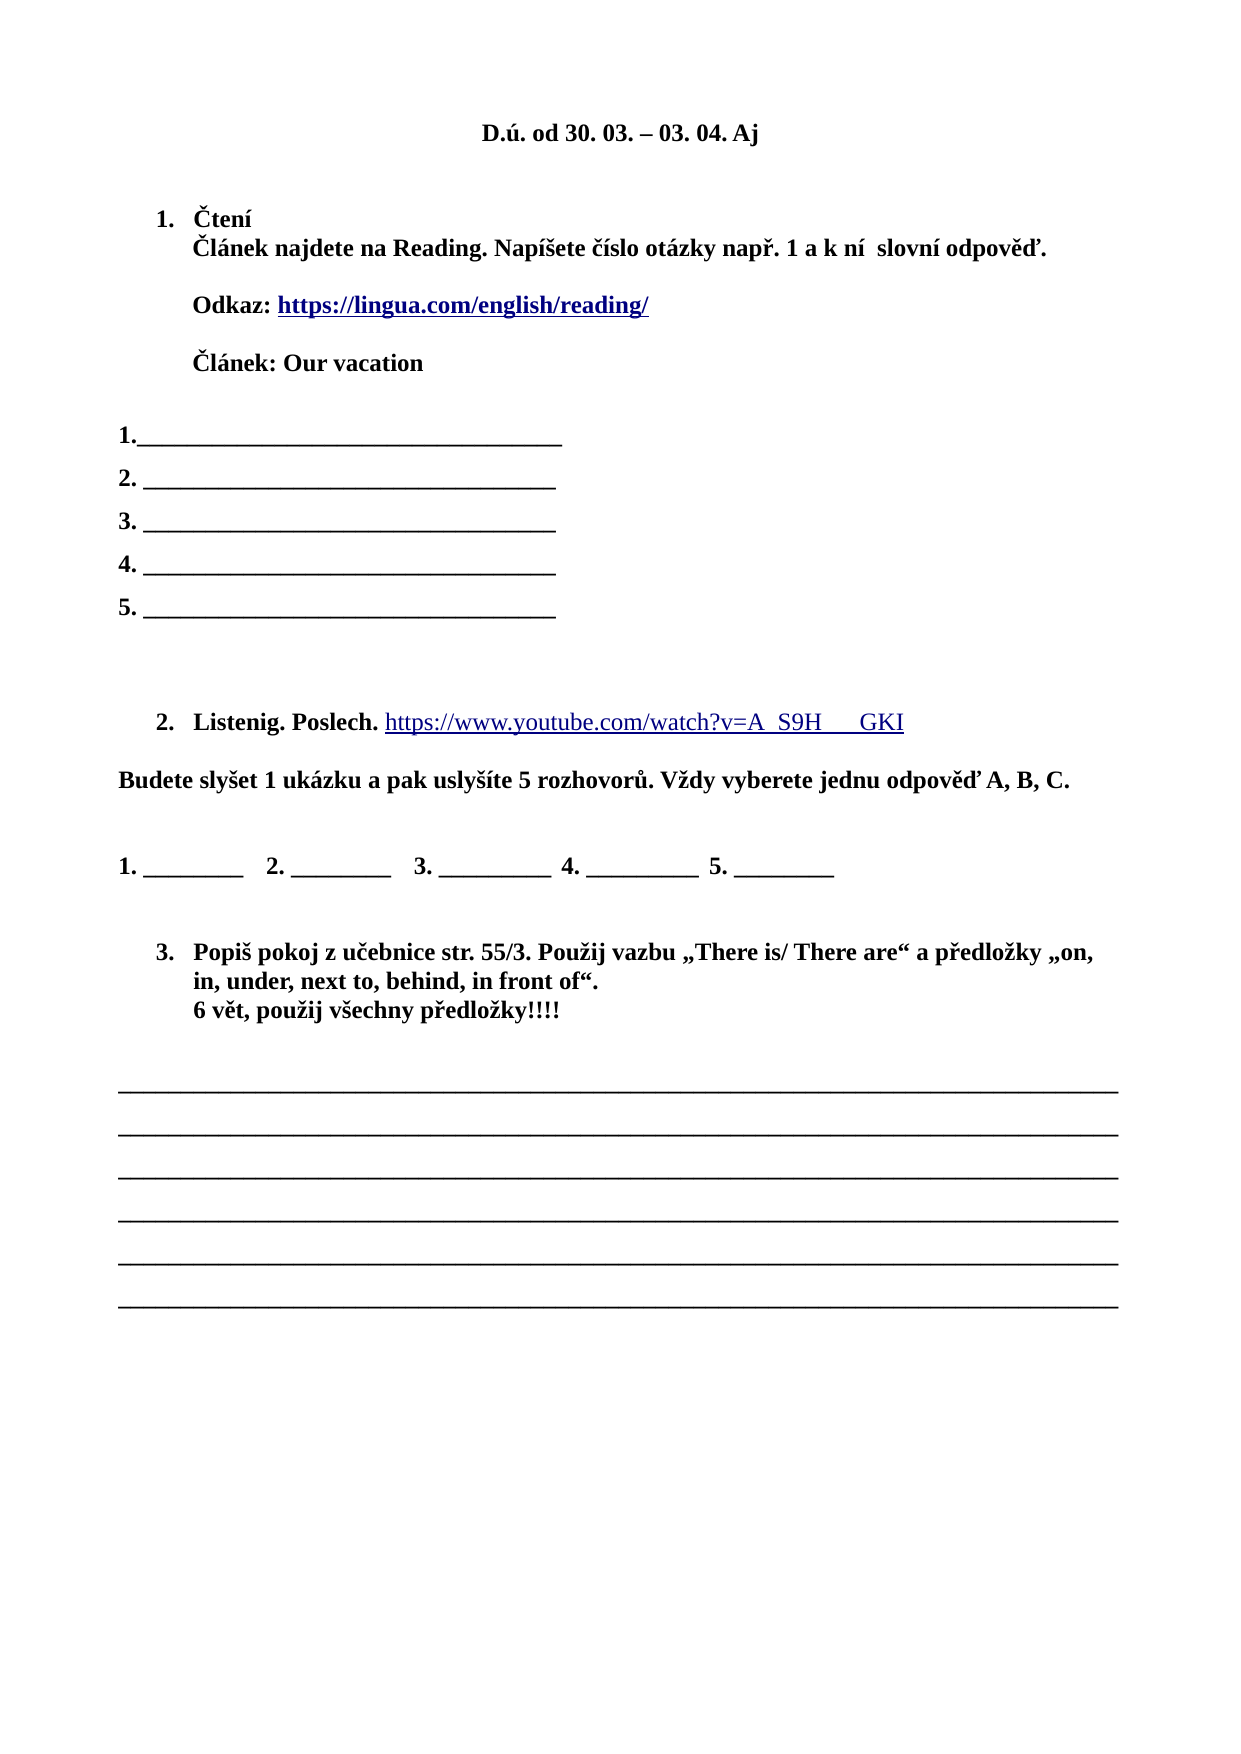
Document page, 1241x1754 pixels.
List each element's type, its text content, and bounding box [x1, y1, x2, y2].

text 4. _________________________________ [118, 549, 1122, 578]
text 2. _________________________________ [118, 463, 1122, 492]
text Odkaz: https://lingua.com/english/reading/ [118, 291, 1122, 319]
text 3. _________________________________ [118, 506, 1122, 535]
text 5. _________________________________ [118, 592, 1122, 621]
text Článek: Our vacation [118, 348, 1122, 377]
text 1. ________ 2. ________ 3. _________ 4. _________ 5. ________ [118, 851, 1122, 880]
text Budete slyšet 1 ukázku a pak uslyšíte 5 rozhovorů. Vždy vyberete jednu odpověď A, B, C. [118, 765, 1122, 794]
text Článek najdete na Reading. Napíšete číslo otázky např. 1 a k ní slovní odpověď. [118, 233, 1122, 262]
list Čtení [156, 204, 1122, 233]
text 1.__________________________________ [118, 420, 1122, 449]
list Popiš pokoj z učebnice str. 55/3. Použij vazbu „There is/ There are“ a předložky „on, in, under, next to, behind, in front of“. [156, 937, 1122, 995]
text D.ú. od 30. 03. – 03. 04. Aj [118, 118, 1122, 147]
list Listenig. Poslech. https://www.youtube.com/watch?v=A_S9H___GKI [156, 707, 1122, 736]
text ________________________________________________________________________________________________________________________________________________________________________________________________________________________________________________________________________________________________________________________________________________________________________________________________________________________________________________________________________________________________ [118, 1067, 1122, 1311]
list 6 vět, použij všechny předložky!!!! [156, 995, 1122, 1024]
